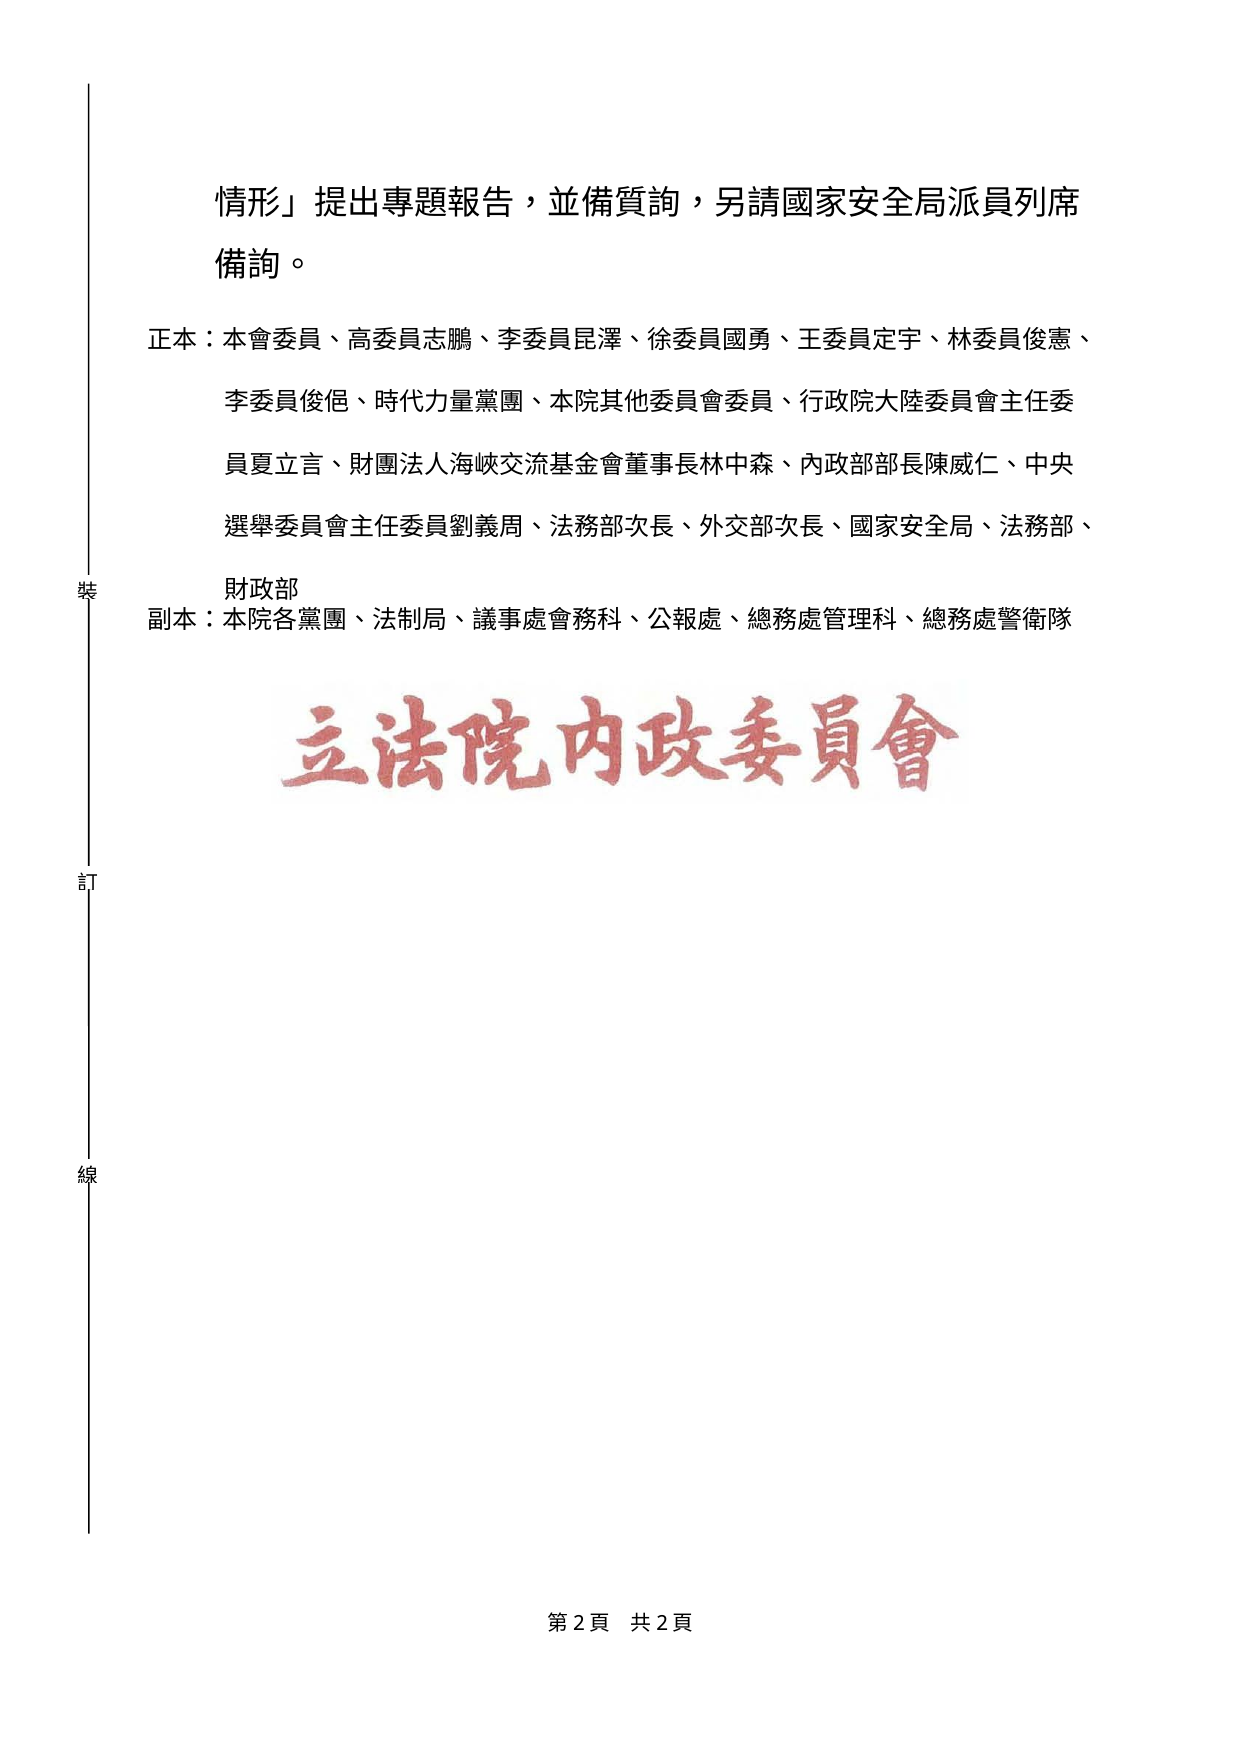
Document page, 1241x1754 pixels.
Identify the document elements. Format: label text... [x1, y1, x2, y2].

text 正本：本會委員、高委員志鵬、李委員昆澤、徐委員國勇、王委員定宇、林委員俊憲、李委員俊俋、時代力量黨團、本院其他委員會委員、行政院大陸委員會主任委員夏立言、財團法人海峽交流基金會董事長林中森、內政部部長陳威仁、中央選舉委員會主任委員劉義周、法務部次長、外交部次長、國家安全局、法務部、財政部 [148, 296, 1092, 608]
list 情形」提出專題報告，並備質詢，另請國家安全局派員列席備詢。 [148, 158, 1092, 283]
text 副本：本院各黨團、法制局、議事處會務科、公報處、總務處管理科、總務處警衛隊 [148, 608, 1092, 633]
